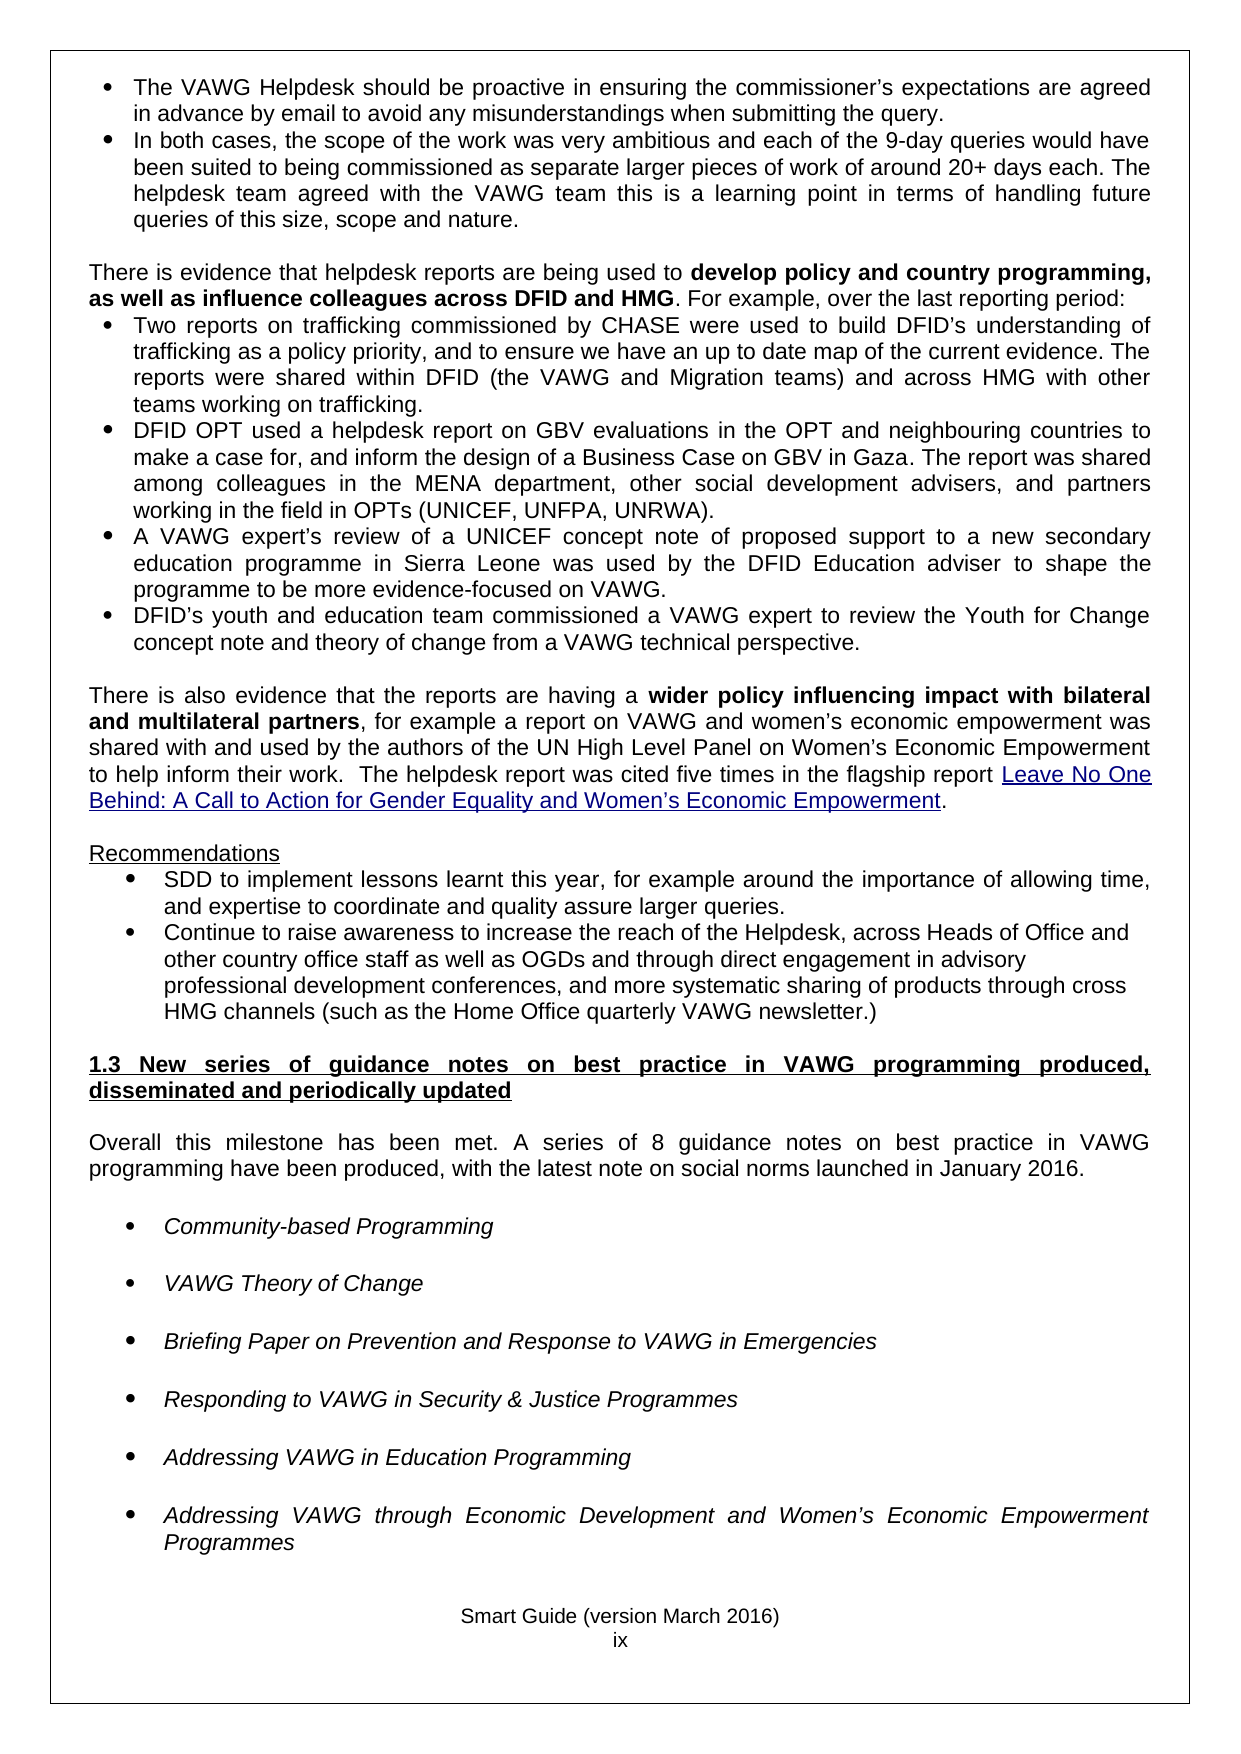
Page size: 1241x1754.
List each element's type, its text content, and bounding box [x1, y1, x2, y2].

list DFID’s youth and education team commissioned a VAWG expert to review the Youth for Change concept note and theory of change from a VAWG technical perspective. [103, 602, 1152, 655]
list Community-based Programming [126, 1213, 1152, 1239]
text Overall this milestone has been met. A series of 8 guidance notes on best practice in VAWG programming have been produced, with the latest note on social norms launched in January 2016. [89, 1129, 1152, 1181]
text 1.3 New series of guidance notes on best practice in VAWG programming produced, disseminated and periodically updated [89, 1051, 1152, 1104]
list In both cases, the scope of the work was very ambitious and each of the 9-day queries would have been suited to being commissioned as separate larger pieces of work of around 20+ days each. The helpdesk team agreed with the VAWG team this is a learning point in terms of handling future queries of this size, scope and nature. [103, 127, 1152, 232]
list Briefing Paper on Prevention and Response to VAWG in Emergencies [126, 1328, 1152, 1355]
list SDD to implement lessons learnt this year, for example around the importance of allowing time, and expertise to coordinate and quality assure larger queries. [126, 866, 1152, 919]
list Addressing VAWG in Education Programming [126, 1444, 1152, 1471]
list Two reports on trafficking commissioned by CHASE were used to build DFID’s understanding of trafficking as a policy priority, and to ensure we have an up to date map of the current evidence. The reports were shared within DFID (the VAWG and Migration teams) and across HMG with other teams working on trafficking. [103, 312, 1152, 417]
text There is also evidence that the reports are having a wider policy influencing impact with bilateral and multilateral partners, for example a report on VAWG and women’s economic empowerment was shared with and used by the authors of the UN High Level Panel on Women’s Economic Empowerment to help inform their work. The helpdesk report was cited five times in the flagship report Leave No One Behind: A Call to Action for Gender Equality and Women’s Economic Empowerment. [89, 682, 1152, 813]
list A VAWG expert’s review of a UNICEF concept note of proposed support to a new secondary education programme in Sierra Leone was used by the DFID Education adviser to shape the programme to be more evidence-focused on VAWG. [103, 523, 1152, 602]
text There is evidence that helpdesk reports are being used to develop policy and country programming, as well as influence colleagues across DFID and HMG. For example, over the last reporting period: [89, 259, 1152, 312]
list VAWG Theory of Change [126, 1270, 1152, 1297]
list Addressing VAWG through Economic Development and Women’s Economic Empowerment Programmes [126, 1502, 1152, 1556]
list Continue to raise awareness to increase the reach of the Helpdesk, across Heads of Office and other country office staff as well as OGDs and through direct engagement in advisory professional development conferences, and more systematic sharing of products through cross HMG channels (such as the Home Office quarterly VAWG newsletter.) [126, 919, 1152, 1025]
list Responding to VAWG in Security & Justice Programmes [126, 1386, 1152, 1413]
list DFID OPT used a helpdesk report on GBV evaluations in the OPT and neighbouring countries to make a case for, and inform the design of a Business Case on GBV in Gaza. The report was shared among colleagues in the MENA department, other social development advisers, and partners working in the field in OPTs (UNICEF, UNFPA, UNRWA). [103, 417, 1152, 523]
list The VAWG Helpdesk should be proactive in ensuring the commissioner’s expectations are agreed in advance by email to avoid any misunderstandings when submitting the query. [103, 74, 1152, 127]
text Recommendations [89, 840, 1152, 866]
